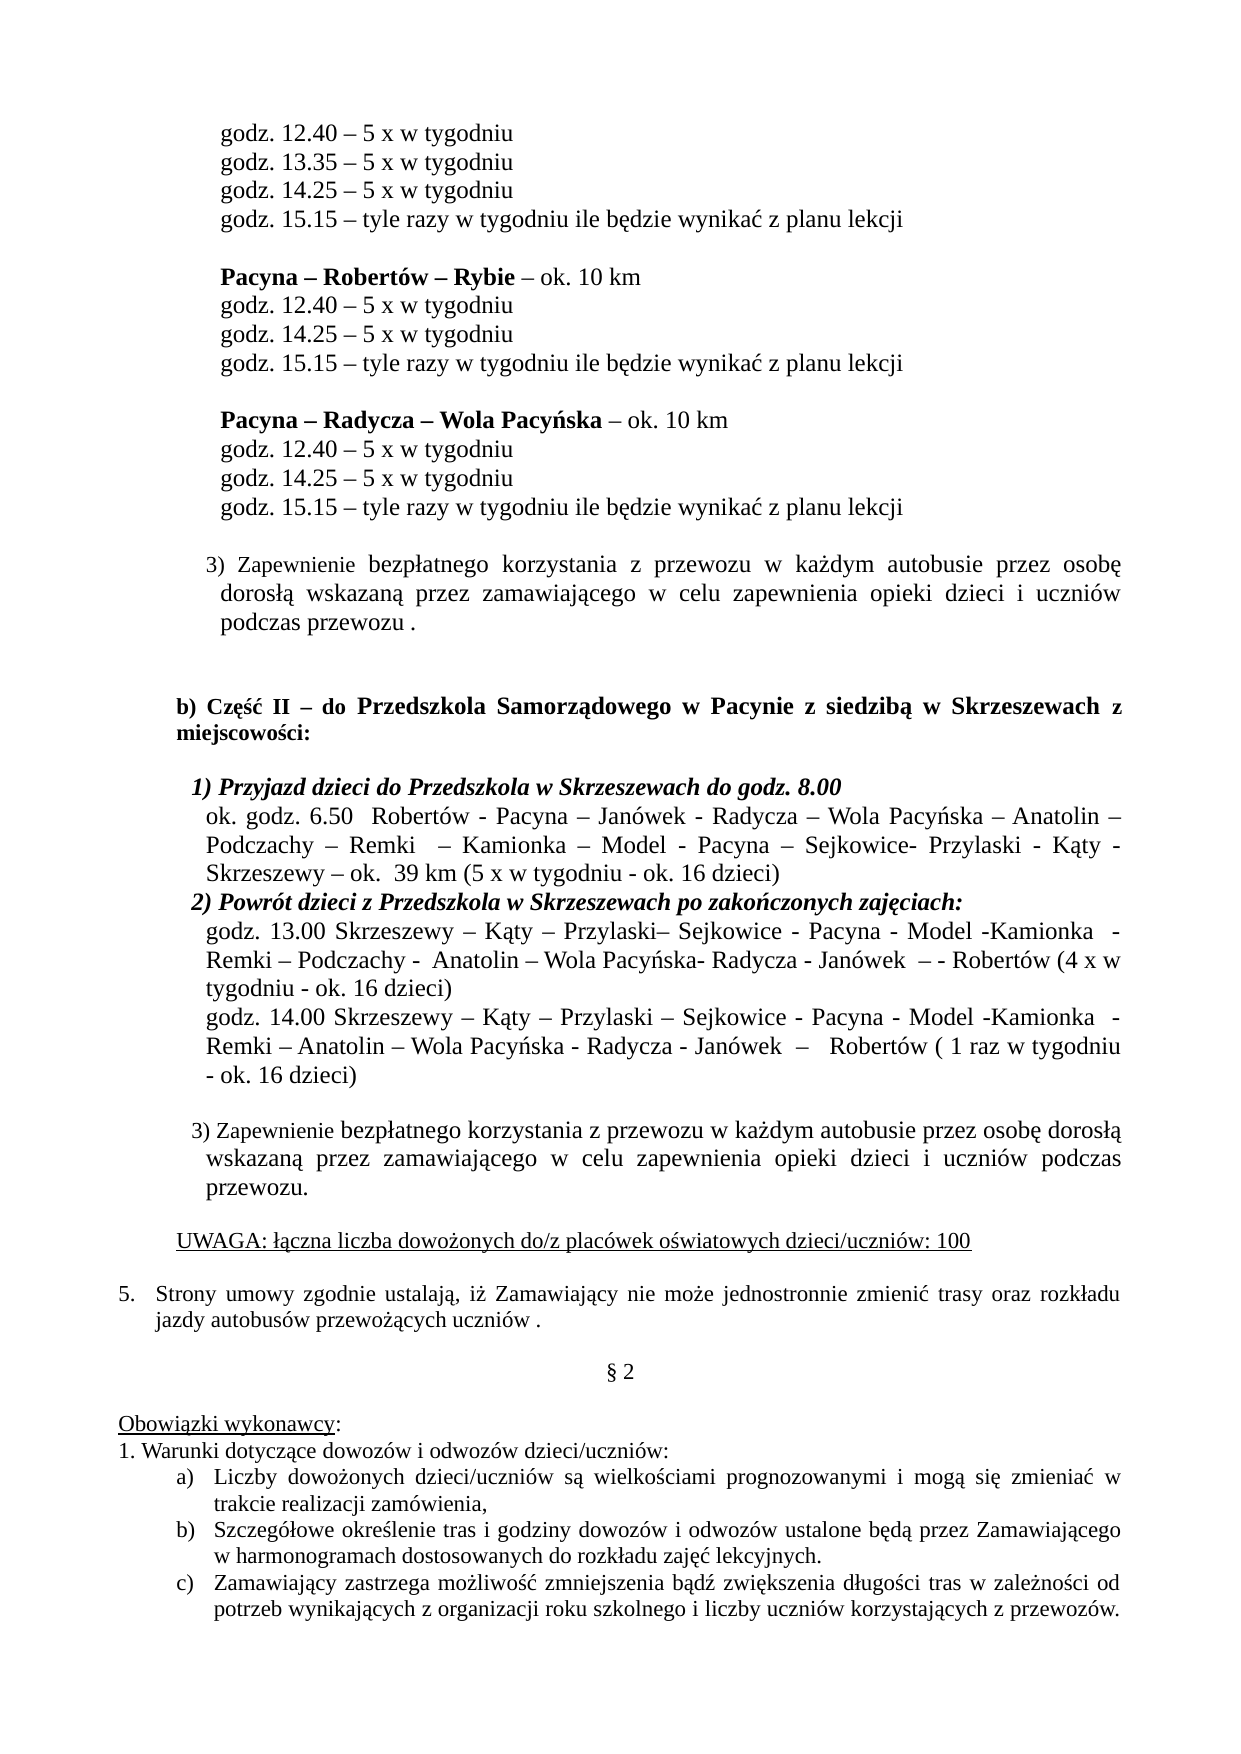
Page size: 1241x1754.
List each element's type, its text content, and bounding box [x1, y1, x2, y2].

text 3) Zapewnienie bezpłatnego korzystania z przewozu w każdym autobusie przez osobę dorosłą wskazaną przez zamawiającego w celu zapewnienia opieki dzieci i uczniów podczas przewozu . [206, 549, 1122, 636]
text Pacyna – Robertów – Rybie – ok. 10 km [220, 262, 1122, 291]
text godz. 15.15 – tyle razy w tygodniu ile będzie wynikać z planu lekcji [220, 492, 1122, 521]
text godz. 15.15 – tyle razy w tygodniu ile będzie wynikać z planu lekcji [220, 348, 1122, 377]
text godz. 14.25 – 5 x w tygodniu [220, 176, 1122, 204]
text godz. 15.15 – tyle razy w tygodniu ile będzie wynikać z planu lekcji [220, 204, 1122, 233]
text ok. godz. 6.50 Robertów - Pacyna – Janówek - Radycza – Wola Pacyńska – Anatolin – Podczachy – Remki – Kamionka – Model - Pacyna – Sejkowice- Przylaski - Kąty - Skrzeszewy – ok. 39 km (5 x w tygodniu - ok. 16 dzieci) [206, 801, 1122, 887]
text godz. 13.00 Skrzeszewy – Kąty – Przylaski– Sejkowice - Pacyna - Model -Kamionka -Remki – Podczachy - Anatolin – Wola Pacyńska- Radycza - Janówek – - Robertów (4 x w tygodniu - ok. 16 dzieci) [206, 916, 1122, 1002]
list Strony umowy zgodnie ustalają, iż Zamawiający nie może jednostronnie zmienić trasy oraz rozkładu jazdy autobusów przewożących uczniów . [118, 1280, 1122, 1333]
text § 2 [118, 1358, 1122, 1384]
text godz. 12.40 – 5 x w tygodniu [220, 118, 1122, 147]
text 1. Warunki dotyczące dowozów i odwozów dzieci/uczniów: [118, 1437, 1122, 1463]
list Liczby dowożonych dzieci/uczniów są wielkościami prognozowanymi i mogą się zmieniać w trakcie realizacji zamówienia, [176, 1463, 1122, 1516]
text 1) Przyjazd dzieci do Przedszkola w Skrzeszewach do godz. 8.00 [191, 772, 1122, 801]
text godz. 12.40 – 5 x w tygodniu [220, 434, 1122, 463]
text godz. 13.35 – 5 x w tygodniu [220, 147, 1122, 176]
text Obowiązki wykonawcy: [118, 1411, 1122, 1437]
list Zamawiający zastrzega możliwość zmniejszenia bądź zwiększenia długości tras w zależności od potrzeb wynikających z organizacji roku szkolnego i liczby uczniów korzystających z przewozów. [176, 1569, 1122, 1621]
text godz. 14.25 – 5 x w tygodniu [220, 463, 1122, 492]
text godz. 12.40 – 5 x w tygodniu [220, 291, 1122, 319]
text b) Część II – do Przedszkola Samorządowego w Pacynie z siedzibą w Skrzeszewach z miejscowości: [176, 691, 1122, 746]
list Szczegółowe określenie tras i godziny dowozów i odwozów ustalone będą przez Zamawiającego w harmonogramach dostosowanych do rozkładu zajęć lekcyjnych. [176, 1516, 1122, 1569]
text UWAGA: łączna liczba dowożonych do/z placówek oświatowych dzieci/uczniów: 100 [176, 1227, 1122, 1254]
text godz. 14.25 – 5 x w tygodniu [220, 319, 1122, 348]
text 3) Zapewnienie bezpłatnego korzystania z przewozu w każdym autobusie przez osobę dorosłą wskazaną przez zamawiającego w celu zapewnienia opieki dzieci i uczniów podczas przewozu. [191, 1115, 1122, 1201]
text 2) Powrót dzieci z Przedszkola w Skrzeszewach po zakończonych zajęciach: [191, 887, 1122, 916]
text Pacyna – Radycza – Wola Pacyńska – ok. 10 km [220, 406, 1122, 434]
text godz. 14.00 Skrzeszewy – Kąty – Przylaski – Sejkowice - Pacyna - Model -Kamionka -Remki – Anatolin – Wola Pacyńska - Radycza - Janówek – Robertów ( 1 raz w tygodniu - ok. 16 dzieci) [206, 1002, 1122, 1088]
